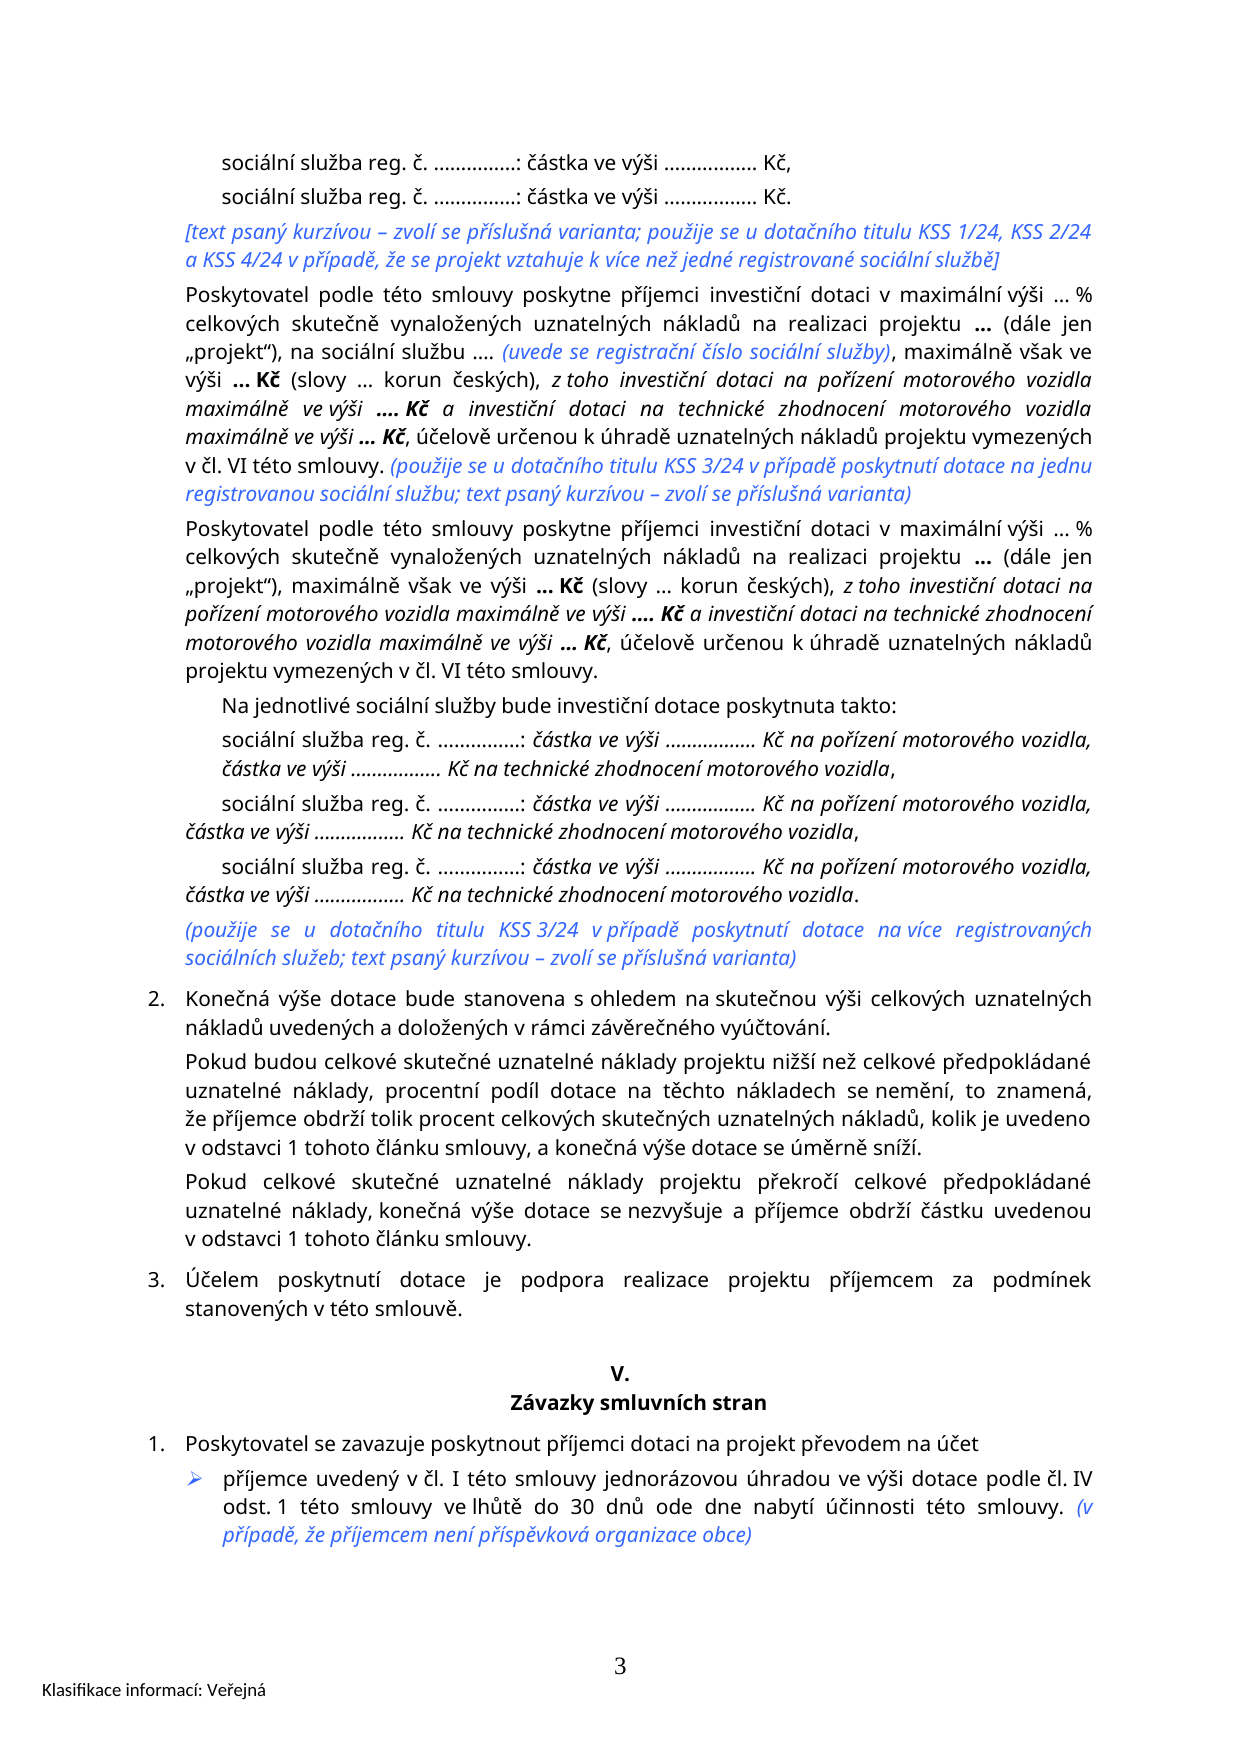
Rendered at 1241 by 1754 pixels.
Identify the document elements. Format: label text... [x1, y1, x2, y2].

text [text psaný kurzívou – zvolí se příslušná varianta; použije se u dotačního titulu KSS 1/24, KSS 2/24 a KSS 4/24 v případě, že se projekt vztahuje k více než jedné registrované sociální službě] [185, 217, 1092, 274]
text sociální služba reg. č. ……………: částka ve výši …………….. Kč. [185, 182, 1092, 211]
text Na jednotlivé sociální služby bude investiční dotace poskytnuta takto: [185, 691, 1092, 719]
text sociální služba reg. č. ……………: částka ve výši …………….. Kč na pořízení motorového vozidla, částka ve výši …………….. Kč na technické zhodnocení motorového vozidla, [185, 789, 1092, 846]
text Poskytovatel podle této smlouvy poskytne příjemci investiční dotaci v maximální výši ... % celkových skutečně vynaložených uznatelných nákladů na realizaci projektu ... (dále jen „projekt“), maximálně však ve výši ... Kč (slovy … korun českých), z toho investiční dotaci na pořízení motorového vozidla maximálně ve výši …. Kč a investiční dotaci na technické zhodnocení motorového vozidla maximálně ve výši … Kč, účelově určenou k úhradě uznatelných nákladů projektu vymezených v čl. VI této smlouvy. [185, 514, 1092, 684]
text sociální služba reg. č. ……………: částka ve výši …………….. Kč na pořízení motorového vozidla, částka ve výši …………….. Kč na technické zhodnocení motorového vozidla, [192, 726, 1092, 782]
list příjemce uvedený v čl. I této smlouvy jednorázovou úhradou ve výši dotace podle čl. IV odst. 1 této smlouvy ve lhůtě do 30 dnů ode dne nabytí účinnosti této smlouvy. (v případě, že příjemcem není příspěvková organizace obce) [185, 1464, 1092, 1549]
text Pokud budou celkové skutečné uznatelné náklady projektu nižší než celkové předpokládané uznatelné náklady, procentní podíl dotace na těchto nákladech se nemění, to znamená, že příjemce obdrží tolik procent celkových skutečných uznatelných nákladů, kolik je uvedeno v odstavci 1 tohoto článku smlouvy, a konečná výše dotace se úměrně sníží. [185, 1047, 1092, 1161]
list Poskytovatel se zavazuje poskytnout příjemci dotaci na projekt převodem na účet [148, 1429, 1092, 1457]
text (použije se u dotačního titulu KSS 3/24 v případě poskytnutí dotace na více registrovaných sociálních služeb; text psaný kurzívou – zvolí se příslušná varianta) [185, 915, 1092, 972]
text Poskytovatel podle této smlouvy poskytne příjemci investiční dotaci v maximální výši ... % celkových skutečně vynaložených uznatelných nákladů na realizaci projektu ... (dále jen „projekt“), na sociální službu …. (uvede se registrační číslo sociální služby), maximálně však ve výši ... Kč (slovy … korun českých), z toho investiční dotaci na pořízení motorového vozidla maximálně ve výši …. Kč a investiční dotaci na technické zhodnocení motorového vozidla maximálně ve výši … Kč, účelově určenou k úhradě uznatelných nákladů projektu vymezených v čl. VI této smlouvy. (použije se u dotačního titulu KSS 3/24 v případě poskytnutí dotace na jednu registrovanou sociální službu; text psaný kurzívou – zvolí se příslušná varianta) [185, 280, 1092, 508]
list Účelem poskytnutí dotace je podpora realizace projektu příjemcem za podmínek stanovených v této smlouvě. [148, 1265, 1092, 1322]
list Konečná výše dotace bude stanovena s ohledem na skutečnou výši celkových uznatelných nákladů uvedených a doložených v rámci závěrečného vyúčtování. [148, 984, 1092, 1041]
text V. [148, 1359, 1092, 1388]
text sociální služba reg. č. ……………: částka ve výši …………….. Kč, [185, 148, 1092, 176]
text Závazky smluvních stran [185, 1388, 1092, 1416]
text sociální služba reg. č. ……………: částka ve výši …………….. Kč na pořízení motorového vozidla, částka ve výši …………….. Kč na technické zhodnocení motorového vozidla. [185, 852, 1092, 909]
text Pokud celkové skutečné uznatelné náklady projektu překročí celkové předpokládané uznatelné náklady, konečná výše dotace se nezvyšuje a příjemce obdrží částku uvedenou v odstavci 1 tohoto článku smlouvy. [185, 1167, 1092, 1253]
